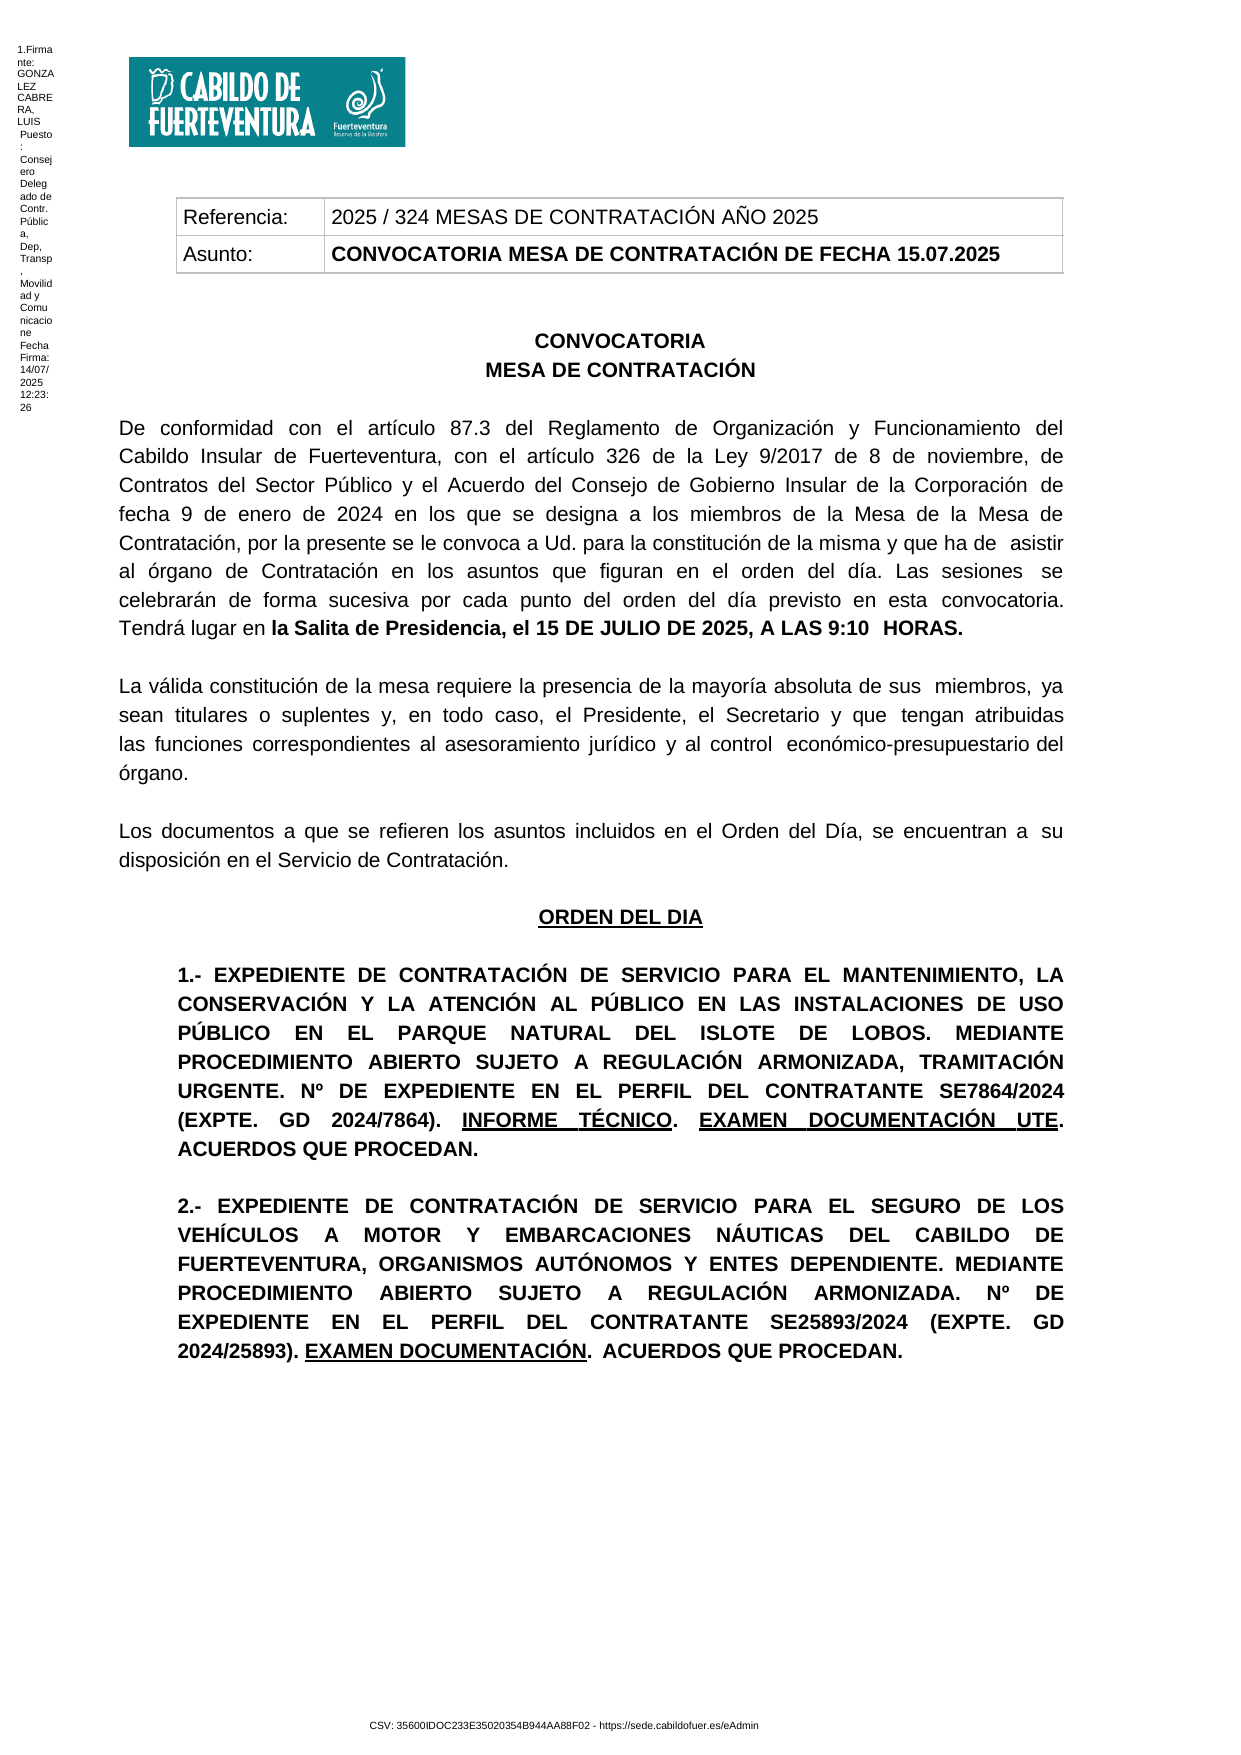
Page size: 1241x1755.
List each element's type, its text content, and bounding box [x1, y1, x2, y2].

text 1.- EXPEDIENTE DE CONTRATACIÓN DE SERVICIO PARA EL MANTENIMIENTO, LA CONSERVACIÓN Y LA ATENCIÓN AL PÚBLICO EN LAS INSTALACIONES DE USO PÚBLICO EN EL PARQUE NATURAL DEL ISLOTE DE LOBOS. MEDIANTE PROCEDIMIENTO ABIERTO SUJETO A REGULACIÓN ARMONIZADA, TRAMITACIÓN URGENTE. Nº DE EXPEDIENTE EN EL PERFIL DEL CONTRATANTE SE7864/2024 (EXPTE. GD 2024/7864). INFORME TÉCNICO. EXAMEN DOCUMENTACIÓN UTE. ACUERDOS QUE PROCEDAN. [177, 963, 1064, 1160]
table_header Referencia: [177, 199, 324, 234]
text Los documentos a que se refieren los asuntos incluidos en el Orden del Día, se encuentran a su disposición en el Servicio de Contratación. [119, 819, 1064, 872]
text 2.- EXPEDIENTE DE CONTRATACIÓN DE SERVICIO PARA EL SEGURO DE LOS VEHÍCULOS A MOTOR Y EMBARCACIONES NÁUTICAS DEL CABILDO DE FUERTEVENTURA, ORGANISMOS AUTÓNOMOS Y ENTES DEPENDIENTE. MEDIANTE PROCEDIMIENTO ABIERTO SUJETO A REGULACIÓN ARMONIZADA. Nº DE EXPEDIENTE EN EL PERFIL DEL CONTRATANTE SE25893/2024 (EXPTE. GD 2024/25893). EXAMEN DOCUMENTACIÓN. ACUERDOS QUE PROCEDAN. [177, 1194, 1064, 1363]
subtitle CONVOCATORIA MESA DE CONTRATACIÓN [485, 329, 756, 382]
table_cell Asunto: [177, 236, 324, 272]
text De conformidad con el artículo 87.3 del Reglamento de Organización y Funcionamiento del Cabildo Insular de Fuerteventura, con el artículo 326 de la Ley 9/2017 de 8 de noviembre, de Contratos del Sector Público y el Acuerdo del Consejo de Gobierno Insular de la Corporación de fecha 9 de enero de 2024 en los que se designa a los miembros de la Mesa de la Mesa de Contratación, por la presente se le convoca a Ud. para la constitución de la misma y que ha de asistir al órgano de Contratación en los asuntos que figuran en el orden del día. Las sesiones se celebrarán de forma sucesiva por cada punto del orden del día previsto en esta convocatoria. Tendrá lugar en la Salita de Presidencia, el 15 DE JULIO DE 2025, A LAS 9:10 HORAS. [119, 416, 1064, 640]
subtitle ORDEN DEL DIA [119, 905, 1123, 929]
table_cell CONVOCATORIA MESA DE CONTRATACIÓN DE FECHA 15.07.2025 [325, 236, 1062, 272]
text 1.Firmante: GONZALEZ CABRERA, LUIS [17, 44, 54, 128]
table_header 2025 / 324 MESAS DE CONTRATACIÓN AÑO 2025 [325, 199, 1062, 234]
text La válida constitución de la mesa requiere la presencia de la mayoría absoluta de sus miembros, ya sean titulares o suplentes y, en todo caso, el Presidente, el Secretario y que tengan atribuidas las funciones correspondientes al asesoramiento jurídico y al control económico-presupuestario del órgano. [119, 674, 1064, 785]
text Puesto: Consejero Delegado de Contr. Pública, Dep, Transp, Movilidad y Comunicacione Fecha Firma: 14/07/2025 12:23:26 [20, 128, 53, 413]
